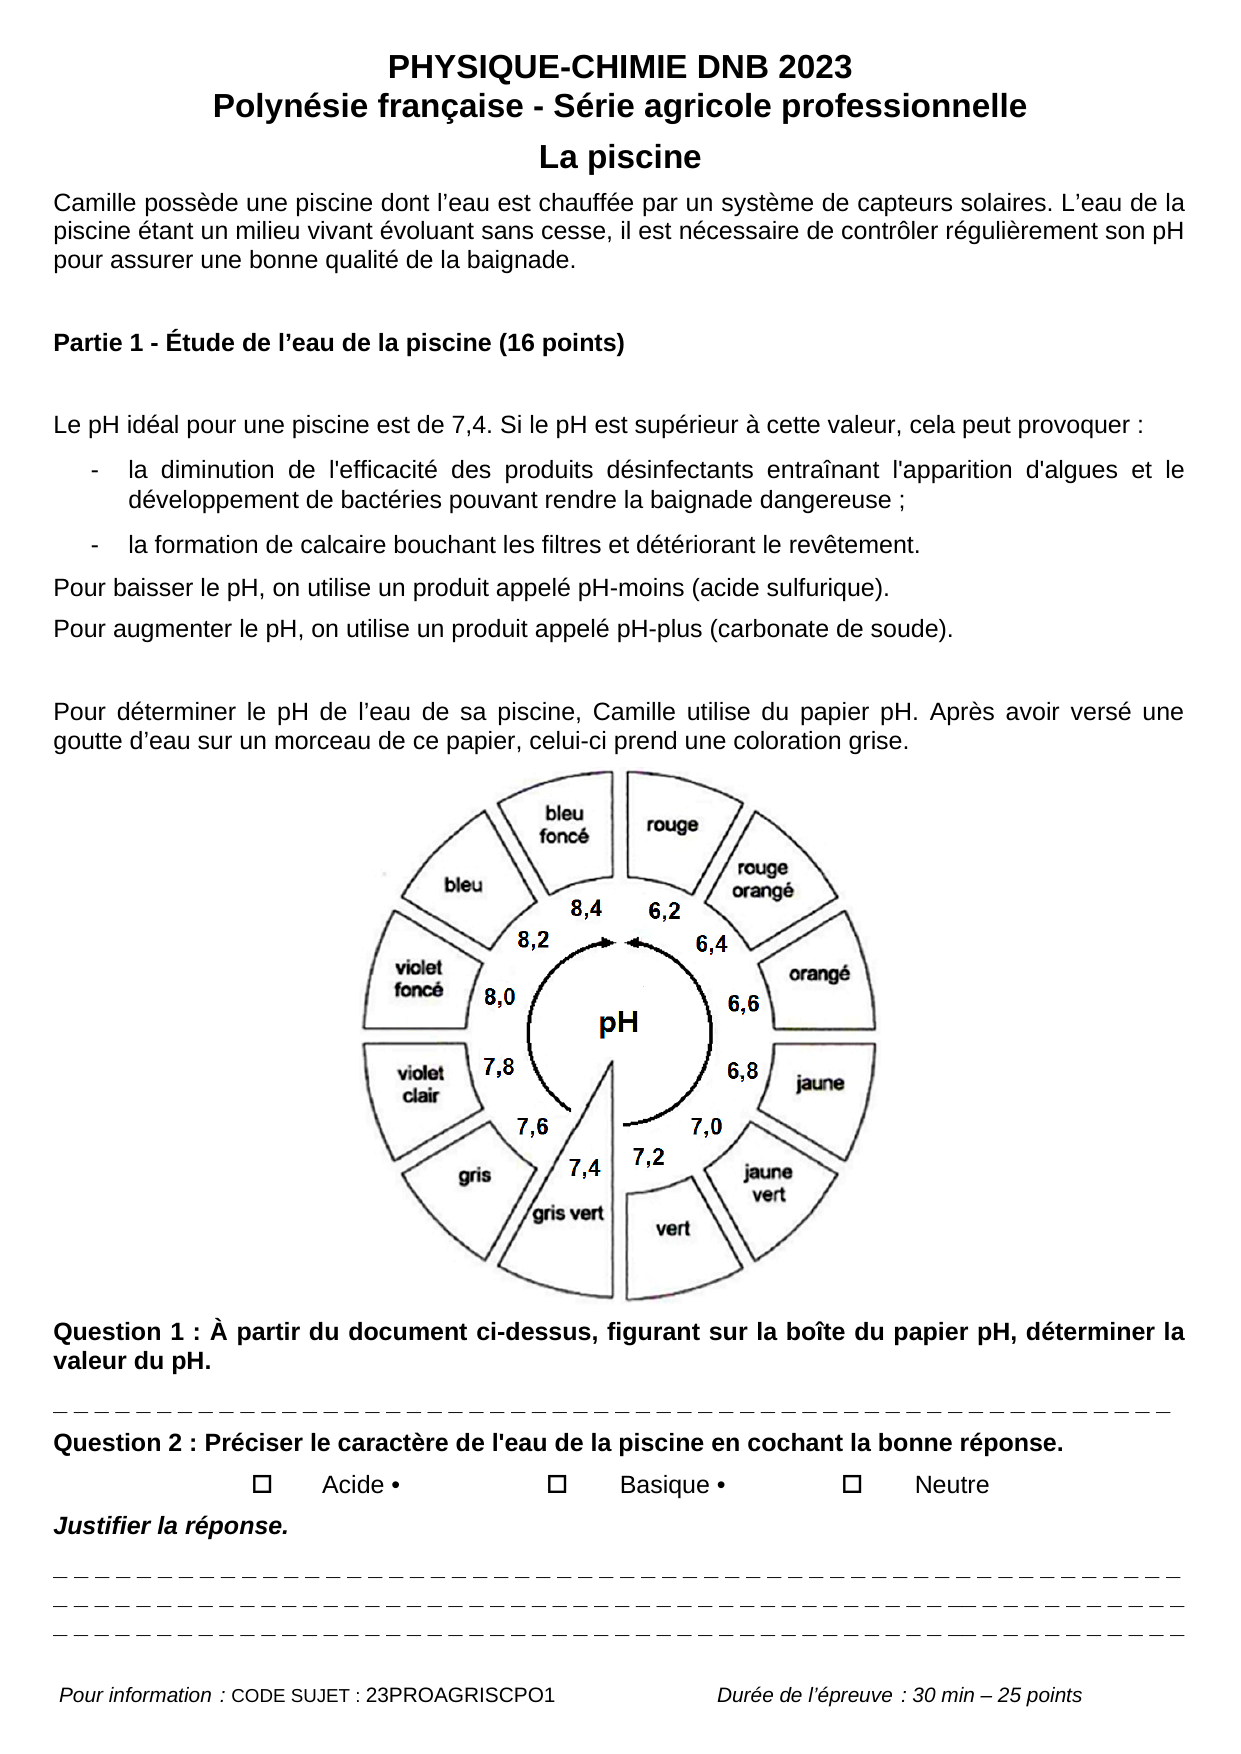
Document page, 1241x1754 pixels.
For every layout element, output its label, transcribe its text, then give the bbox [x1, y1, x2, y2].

text _ _ _ _ _ _ _ _ _ _ _ _ _ _ _ _ _ _ _ _ _ _ _ _ _ _ _ _ _ _ _ _ _ _ _ _ _ _ _ _ _ _ _ _ _ _ _ _ _ _ _ _ _ _ [53, 1387, 1187, 1416]
list la formation de calcaire bouchant les filtres et détériorant le revêtement. [91, 527, 1187, 561]
text Le pH idéal pour une piscine est de 7,4. Si le pH est supérieur à cette valeur, cela peut provoquer : [53, 410, 1187, 439]
text Pour augmenter le pH, on utilise un produit appelé pH-plus (carbonate de soude). [53, 614, 1187, 643]
text _ _ _ _ _ _ _ _ _ _ _ _ _ _ _ _ _ _ _ _ _ _ _ _ _ _ _ _ _ _ _ _ _ _ _ _ _ _ _ _ _ _ _ _ _ _ _ _ _ _ _ _ _ _ _ _ _ _ _ _ _ _ _ _ _ _ _ _ _ _ _ _ _ _ _ _ _ _ _ _ _ _ _ _ _ _ _ _ _ _ _ _ _ _ _ _ _ __ _ _ _ _ _ _ _ _ _ _ _ _ _ _ _ _ _ _ _ _ _ _ _ _ _ _ _ _ _ _ _ _ _ _ _ _ _ _ _ _ _ _ _ _ _ _ _ _ _ _ _ _ _ __ _ _ _ _ _ _ _ _ _ _ [53, 1552, 1187, 1638]
text Camille possède une piscine dont l’eau est chauffée par un système de capteurs solaires. L’eau de la piscine étant un milieu vivant évoluant sans cesse, il est nécessaire de contrôler régulièrement son pH pour assurer une bonne qualité de la baignade. [53, 188, 1187, 274]
picture [359, 767, 881, 1305]
text Pour baisser le pH, on utilise un produit appelé pH-moins (acide sulfurique). [53, 573, 1187, 602]
text  Acide •  Basique •  Neutre [53, 1469, 1187, 1498]
list la diminution de l'efficacité des produits désinfectants entraînant l'apparition d'algues et le développement de bactéries pouvant rendre la baignade dangereuse ; [91, 451, 1187, 514]
text Partie 1 - Étude de l’eau de la piscine (16 points) [53, 328, 1187, 356]
text La piscine [53, 137, 1187, 175]
text Question 2 : Préciser le caractère de l'eau de la piscine en cochant la bonne réponse. [53, 1428, 1187, 1457]
text Justifier la réponse. [53, 1511, 1187, 1540]
text Pour déterminer le pH de l’eau de sa piscine, Camille utilise du papier pH. Après avoir versé une goutte d’eau sur un morceau de ce papier, celui-ci prend une coloration grise. [53, 697, 1187, 754]
text Question 1 : À partir du document ci-dessus, figurant sur la boîte du papier pH, déterminer la valeur du pH. [53, 1317, 1187, 1374]
